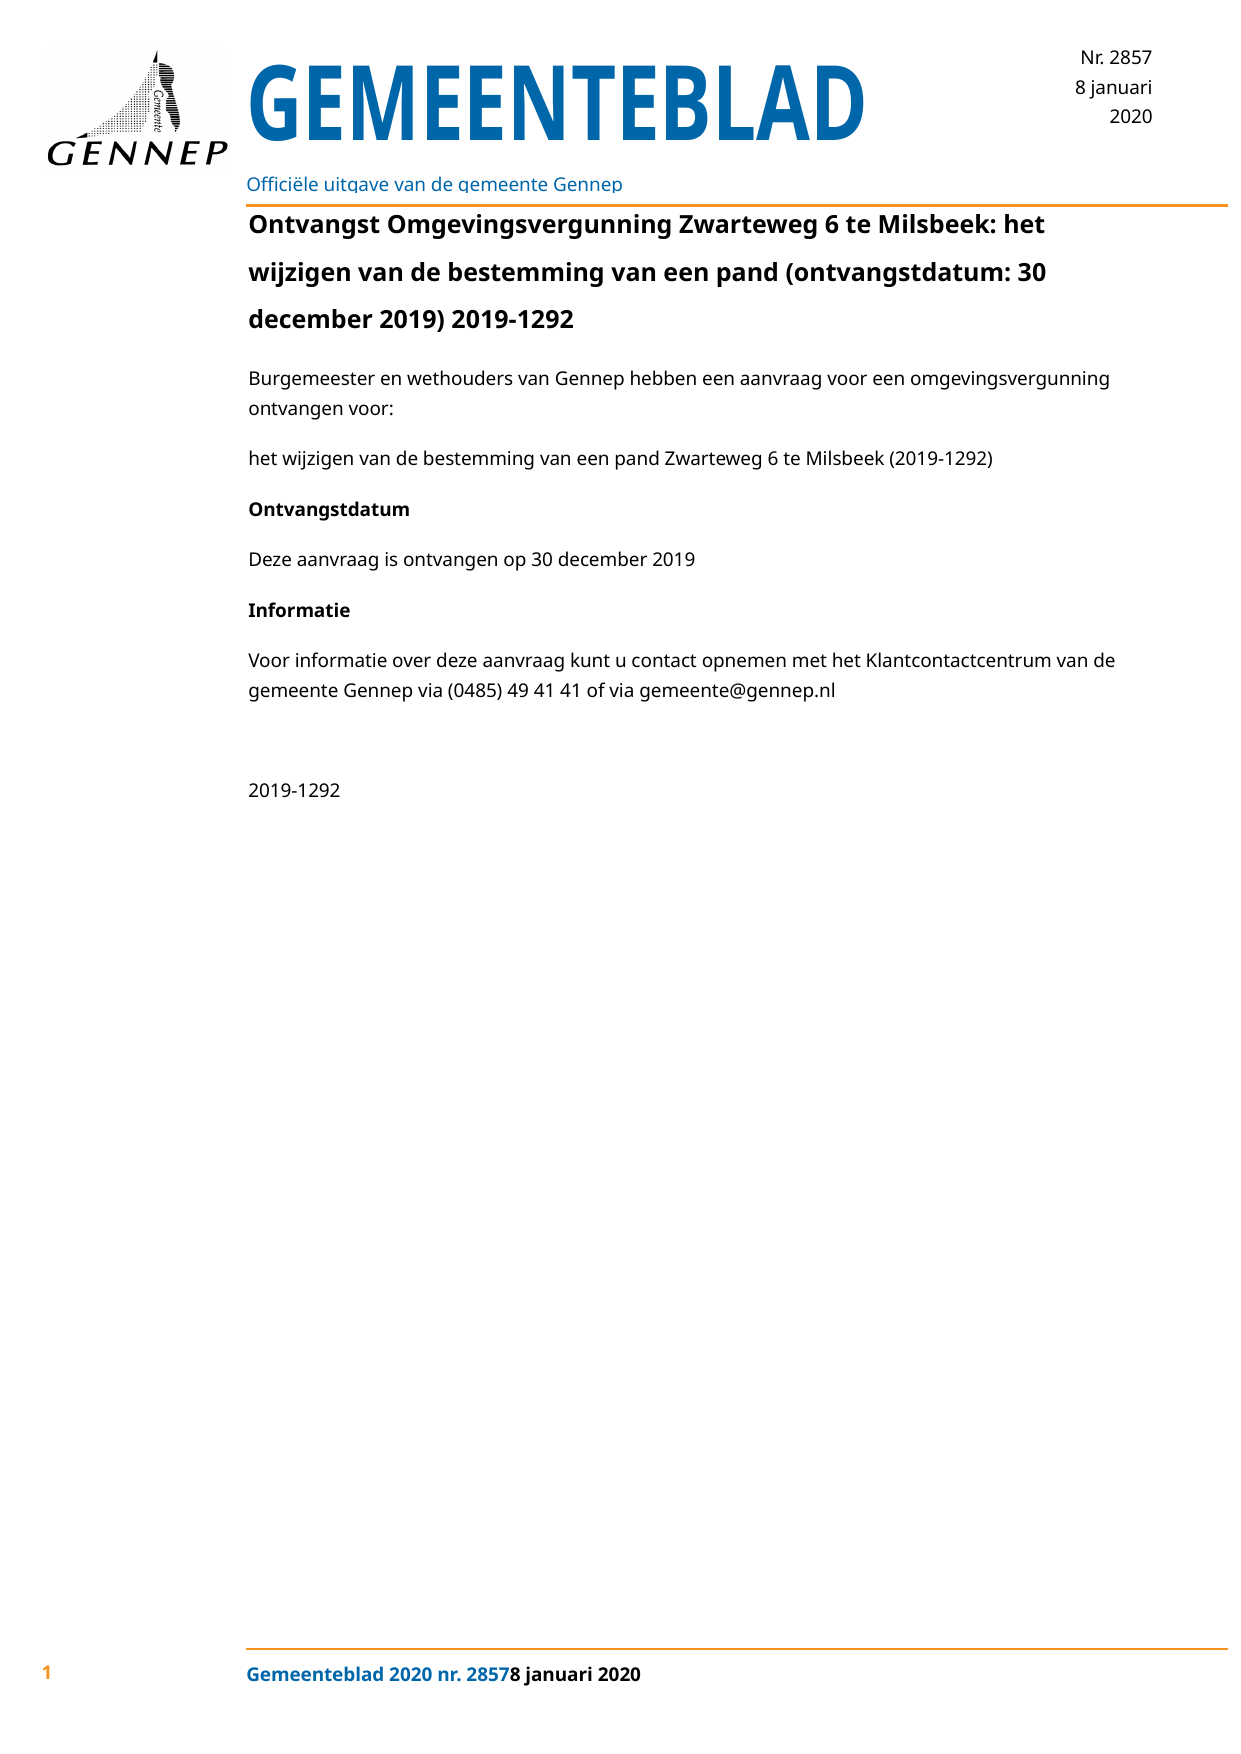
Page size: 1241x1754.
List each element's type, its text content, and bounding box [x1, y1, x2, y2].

text Burgemeester en wethouders van Gennep hebben een aanvraag voor een omgevingsvergunning ontvangen voor: [248, 366, 1152, 421]
text Ontvangst Omgevingsvergunning Zwarteweg 6 te Milsbeek: het wijzigen van de bestemming van een pand (ontvangstdatum: 30 december 2019) 2019-1292 [248, 207, 1152, 336]
text 2019-1292 [248, 778, 1152, 803]
text het wijzigen van de bestemming van een pand Zwarteweg 6 te Milsbeek (2019-1292) [248, 446, 1152, 471]
text Informatie [248, 597, 1152, 622]
picture [41, 47, 231, 172]
text Voor informatie over deze aanvraag kunt u contact opnemen met het Klantcontactcentrum van de gemeente Gennep via (0485) 49 41 41 of via gemeente@gennep.nl [248, 647, 1152, 702]
text Deze aanvraag is ontvangen op 30 december 2019 [248, 546, 1152, 572]
text Ontvangstdatum [248, 496, 1152, 522]
